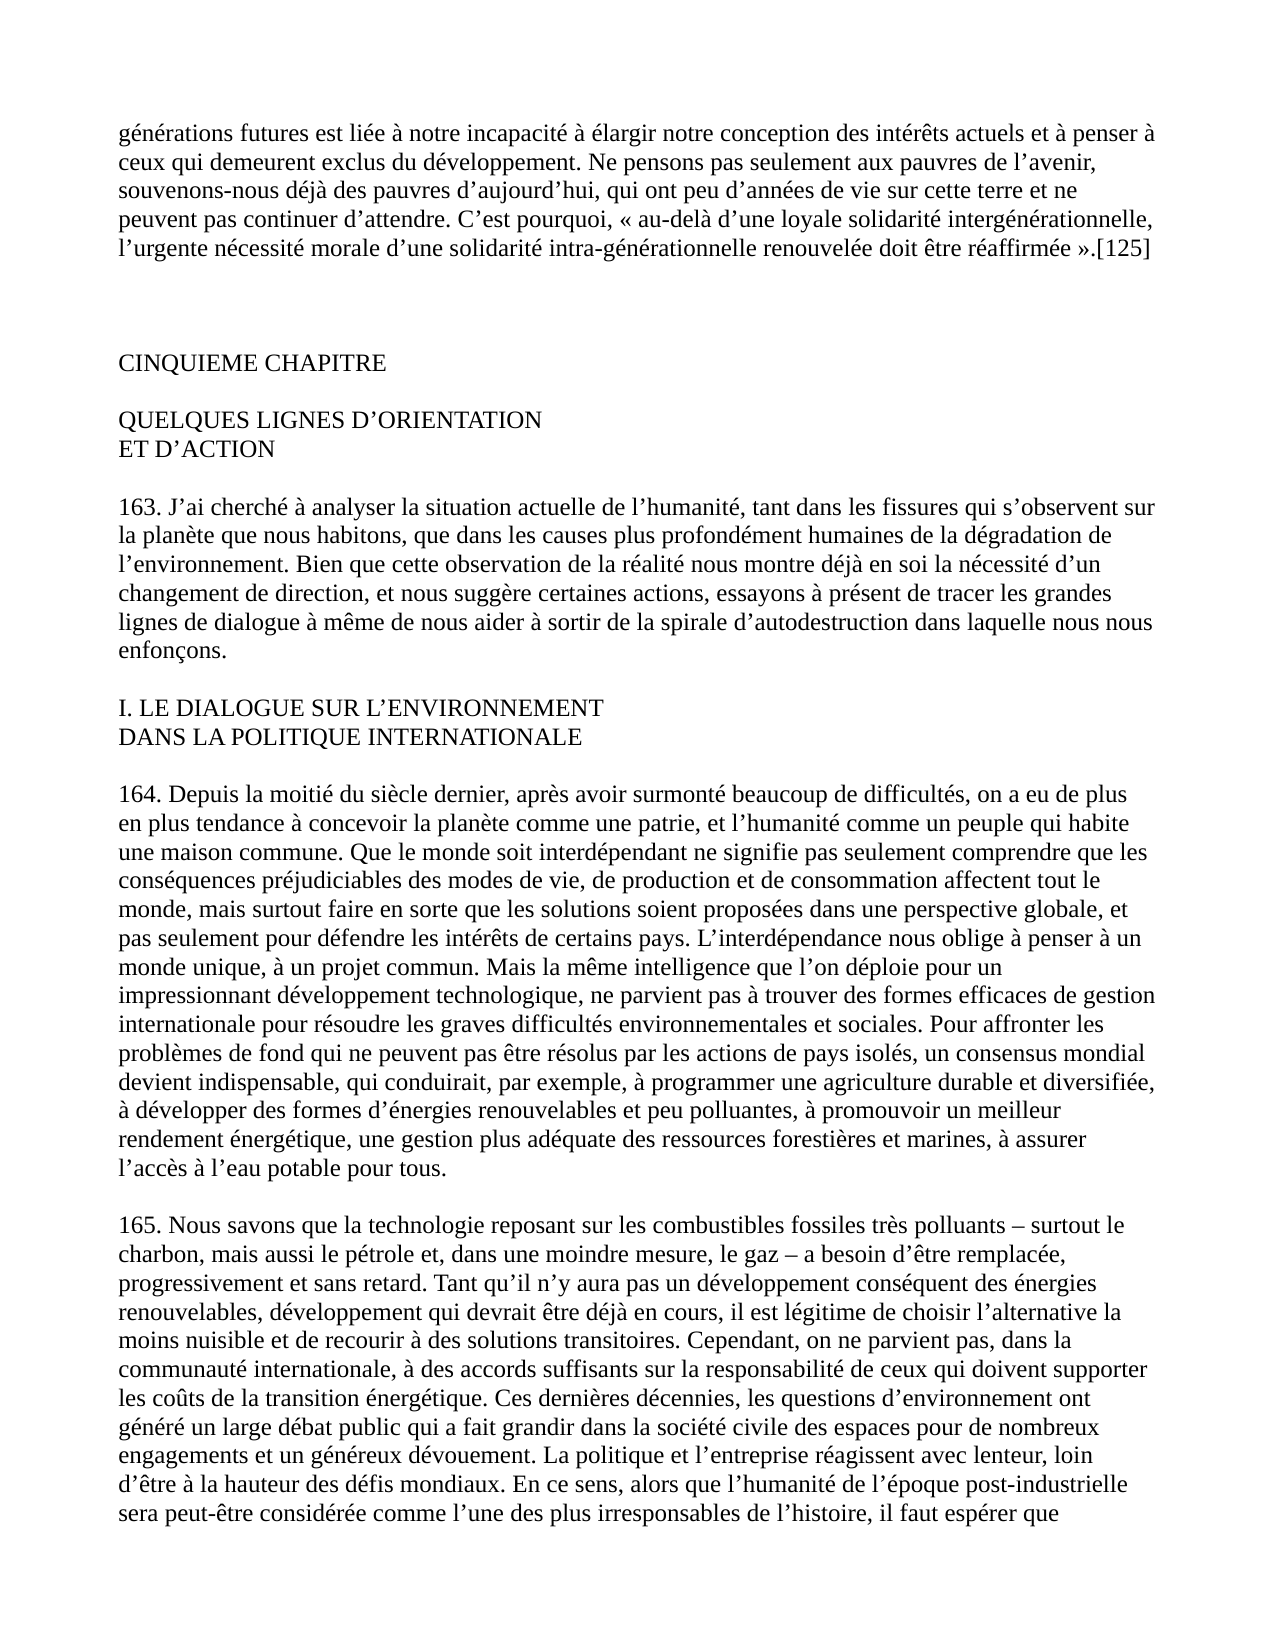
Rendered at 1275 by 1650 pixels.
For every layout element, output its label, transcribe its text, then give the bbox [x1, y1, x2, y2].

text 163. J’ai cherché à analyser la situation actuelle de l’humanité, tant dans les fissures qui s’observent sur la planète que nous habitons, que dans les causes plus profondément humaines de la dégradation de l’environnement. Bien que cette observation de la réalité nous montre déjà en soi la nécessité d’un changement de direction, et nous suggère certaines actions, essayons à présent de tracer les grandes lignes de dialogue à même de nous aider à sortir de la spirale d’autodestruction dans laquelle nous nous enfonçons. [118, 492, 1157, 664]
text CINQUIEME CHAPITRE [118, 348, 1157, 377]
text générations futures est liée à notre incapacité à élargir notre conception des intérêts actuels et à penser à ceux qui demeurent exclus du développement. Ne pensons pas seulement aux pauvres de l’avenir, souvenons-nous déjà des pauvres d’aujourd’hui, qui ont peu d’années de vie sur cette terre et ne peuvent pas continuer d’attendre. C’est pourquoi, « au-delà d’une loyale solidarité intergénérationnelle, l’urgente nécessité morale d’une solidarité intra-générationnelle renouvelée doit être réaffirmée ».[125] [118, 118, 1157, 262]
text QUELQUES LIGNES D’ORIENTATION [118, 406, 1157, 434]
text ET D’ACTION [118, 434, 1157, 463]
text 165. Nous savons que la technologie reposant sur les combustibles fossiles très polluants – surtout le charbon, mais aussi le pétrole et, dans une moindre mesure, le gaz – a besoin d’être remplacée, progressivement et sans retard. Tant qu’il n’y aura pas un développement conséquent des énergies renouvelables, développement qui devrait être déjà en cours, il est légitime de choisir l’alternative la moins nuisible et de recourir à des solutions transitoires. Cependant, on ne parvient pas, dans la communauté internationale, à des accords suffisants sur la responsabilité de ceux qui doivent supporter les coûts de la transition énergétique. Ces dernières décennies, les questions d’environnement ont généré un large débat public qui a fait grandir dans la société civile des espaces pour de nombreux engagements et un généreux dévouement. La politique et l’entreprise réagissent avec lenteur, loin d’être à la hauteur des défis mondiaux. En ce sens, alors que l’humanité de l’époque post-industrielle sera peut-être considérée comme l’une des plus irresponsables de l’histoire, il faut espérer que [118, 1211, 1157, 1527]
text 164. Depuis la moitié du siècle dernier, après avoir surmonté beaucoup de difficultés, on a eu de plus en plus tendance à concevoir la planète comme une patrie, et l’humanité comme un peuple qui habite une maison commune. Que le monde soit interdépendant ne signifie pas seulement comprendre que les conséquences préjudiciables des modes de vie, de production et de consommation affectent tout le monde, mais surtout faire en sorte que les solutions soient proposées dans une perspective globale, et pas seulement pour défendre les intérêts de certains pays. L’interdépendance nous oblige à penser à un monde unique, à un projet commun. Mais la même intelligence que l’on déploie pour un impressionnant développement technologique, ne parvient pas à trouver des formes efficaces de gestion internationale pour résoudre les graves difficultés environnementales et sociales. Pour affronter les problèmes de fond qui ne peuvent pas être résolus par les actions de pays isolés, un consensus mondial devient indispensable, qui conduirait, par exemple, à programmer une agriculture durable et diversifiée, à développer des formes d’énergies renouvelables et peu polluantes, à promouvoir un meilleur rendement énergétique, une gestion plus adéquate des ressources forestières et marines, à assurer l’accès à l’eau potable pour tous. [118, 779, 1157, 1182]
text DANS LA POLITIQUE INTERNATIONALE [118, 722, 1157, 751]
text I. LE DIALOGUE SUR L’ENVIRONNEMENT [118, 693, 1157, 722]
